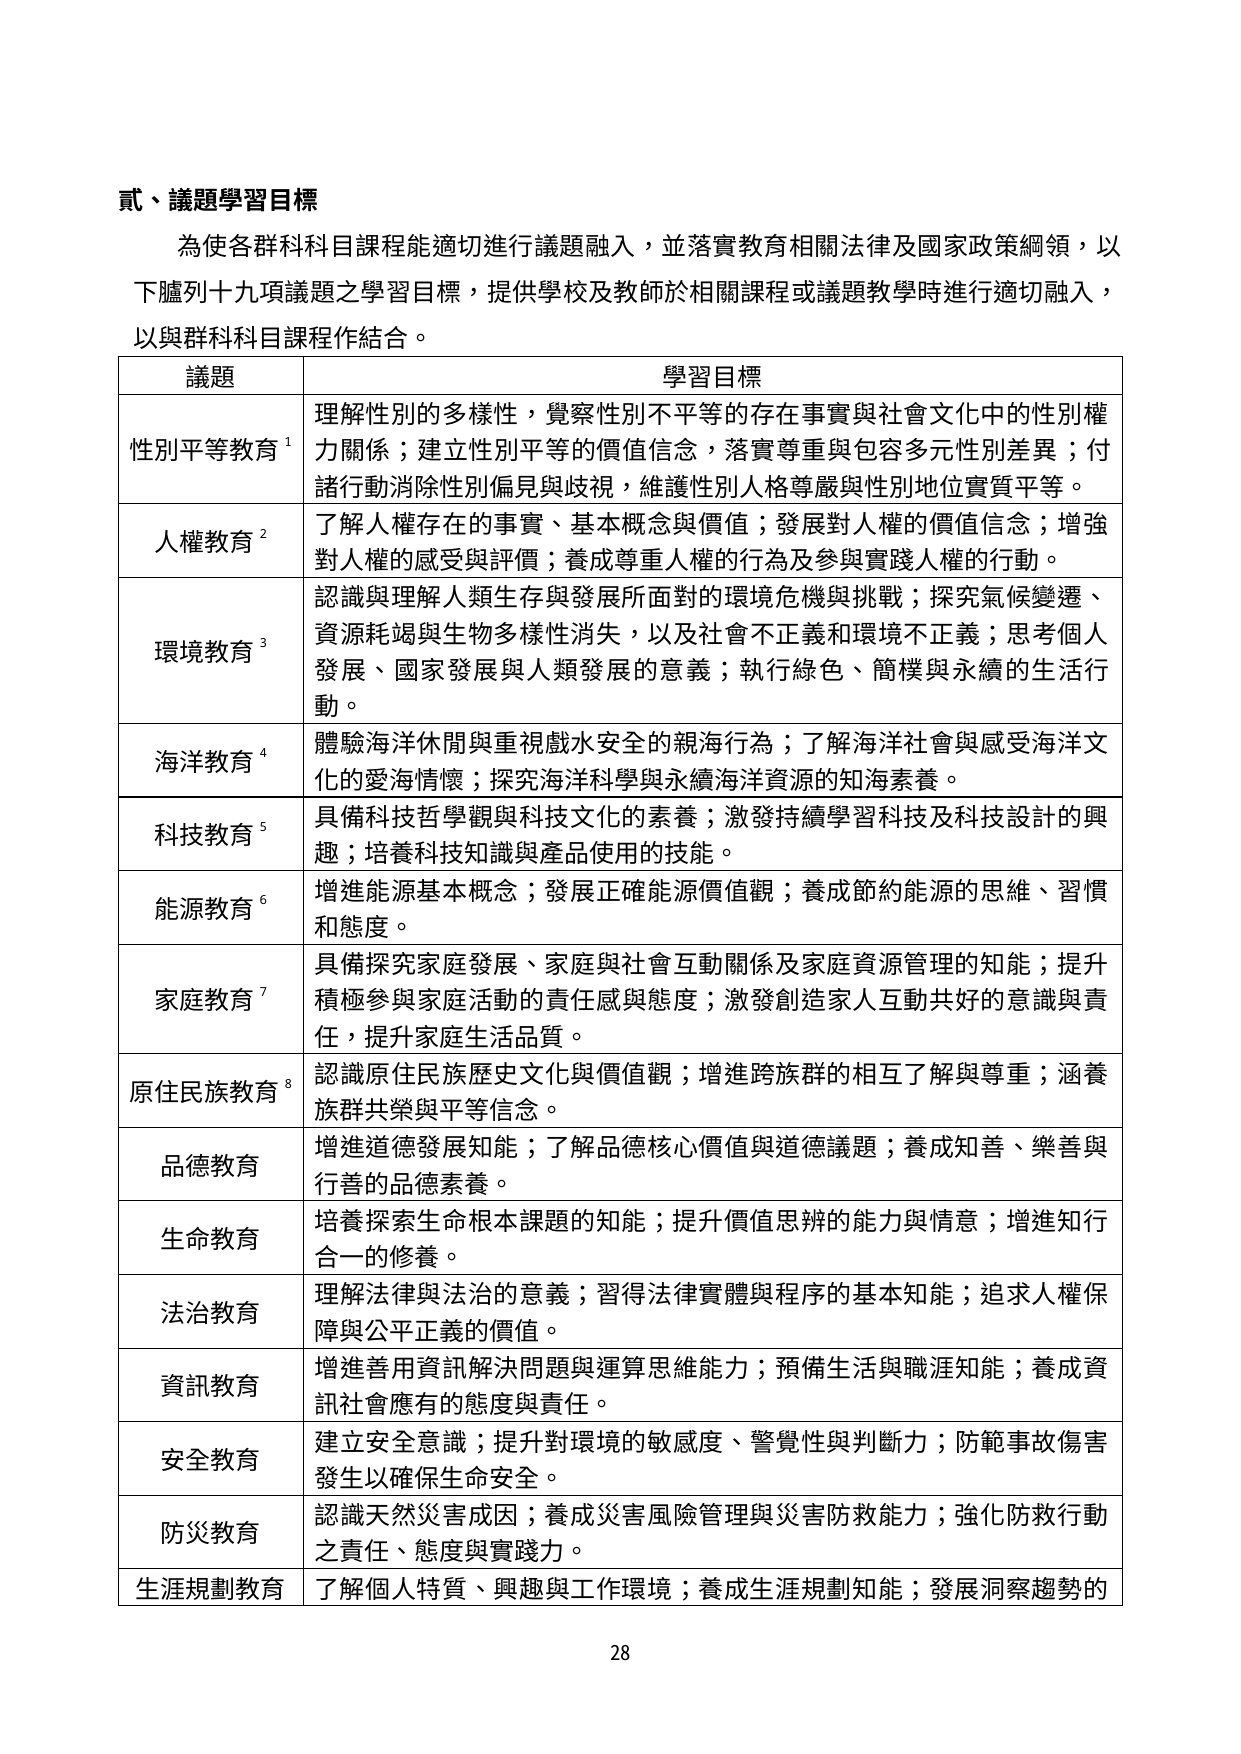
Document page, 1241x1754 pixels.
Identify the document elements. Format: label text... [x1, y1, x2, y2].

table_cell 生命教育 [119, 1201, 303, 1274]
table_cell 能源教育6 [119, 871, 303, 943]
table_cell 了解人權存在的事實、基本概念與價值；發展對人權的價值信念；增強對人權的感受與評價；養成尊重人權的行為及參與實踐人權的行動。 [304, 504, 1122, 577]
table_cell 培養探索生命根本課題的知能；提升價值思辨的能力與情意；增進知行合一的修養。 [304, 1201, 1122, 1274]
table_cell 建立安全意識；提升對環境的敏感度、警覺性與判斷力；防範事故傷害發生以確保生命安全。 [304, 1422, 1122, 1494]
table_cell 理解性別的多樣性，覺察性別不平等的存在事實與社會文化中的性別權力關係；建立性別平等的價值信念，落實尊重與包容多元性別差異；付諸行動消除性別偏見與歧視，維護性別人格尊嚴與性別地位實質平等。 [304, 395, 1122, 503]
text 為使各群科科目課程能適切進行議題融入，並落實教育相關法律及國家政策綱領，以下臚列十九項議題之學習目標，提供學校及教師於相關課程或議題教學時進行適切融入，以與群科科目課程作結合。 [133, 219, 1122, 356]
table_cell 海洋教育4 [119, 724, 303, 796]
table_cell 安全教育 [119, 1422, 303, 1494]
table_cell 人權教育2 [119, 504, 303, 577]
table_cell 認識天然災害成因；養成災害風險管理與災害防救能力；強化防救行動之責任、態度與實踐力。 [304, 1496, 1122, 1568]
table_cell 環境教育3 [119, 578, 303, 723]
table_cell 資訊教育 [119, 1349, 303, 1421]
table_cell 體驗海洋休閒與重視戲水安全的親海行為；了解海洋社會與感受海洋文化的愛海情懷；探究海洋科學與永續海洋資源的知海素養。 [304, 724, 1122, 796]
table_cell 了解個人特質、興趣與工作環境；養成生涯規劃知能；發展洞察趨勢的 [304, 1569, 1122, 1605]
table_cell 增進善用資訊解決問題與運算思維能力；預備生活與職涯知能；養成資訊社會應有的態度與責任。 [304, 1349, 1122, 1421]
text 貳、議題學習目標 [118, 173, 1122, 219]
table_cell 法治教育 [119, 1275, 303, 1347]
table_cell 具備探究家庭發展、家庭與社會互動關係及家庭資源管理的知能；提升積極參與家庭活動的責任感與態度；激發創造家人互動共好的意識與責任，提升家庭生活品質。 [304, 945, 1122, 1053]
table_cell 家庭教育7 [119, 945, 303, 1053]
table_header 學習目標 [304, 357, 1122, 393]
table_cell 具備科技哲學觀與科技文化的素養；激發持續學習科技及科技設計的興趣；培養科技知識與產品使用的技能。 [304, 798, 1122, 870]
table_cell 防災教育 [119, 1496, 303, 1568]
table_cell 增進道德發展知能；了解品德核心價值與道德議題；養成知善、樂善與行善的品德素養。 [304, 1128, 1122, 1200]
table_cell 認識與理解人類生存與發展所面對的環境危機與挑戰；探究氣候變遷、資源耗竭與生物多樣性消失，以及社會不正義和環境不正義；思考個人發展、國家發展與人類發展的意義；執行綠色、簡樸與永續的生活行動。 [304, 578, 1122, 723]
table_cell 性別平等教育1 [119, 395, 303, 503]
table_cell 原住民族教育8 [119, 1054, 303, 1127]
table_cell 認識原住民族歷史文化與價值觀；增進跨族群的相互了解與尊重；涵養族群共榮與平等信念。 [304, 1054, 1122, 1127]
table_cell 生涯規劃教育 [119, 1569, 303, 1605]
table_cell 理解法律與法治的意義；習得法律實體與程序的基本知能；追求人權保障與公平正義的價值。 [304, 1275, 1122, 1347]
table_cell 品德教育 [119, 1128, 303, 1200]
table_cell 增進能源基本概念；發展正確能源價值觀；養成節約能源的思維、習慣和態度。 [304, 871, 1122, 943]
table_cell 科技教育5 [119, 798, 303, 870]
table_header 議題 [119, 357, 303, 393]
